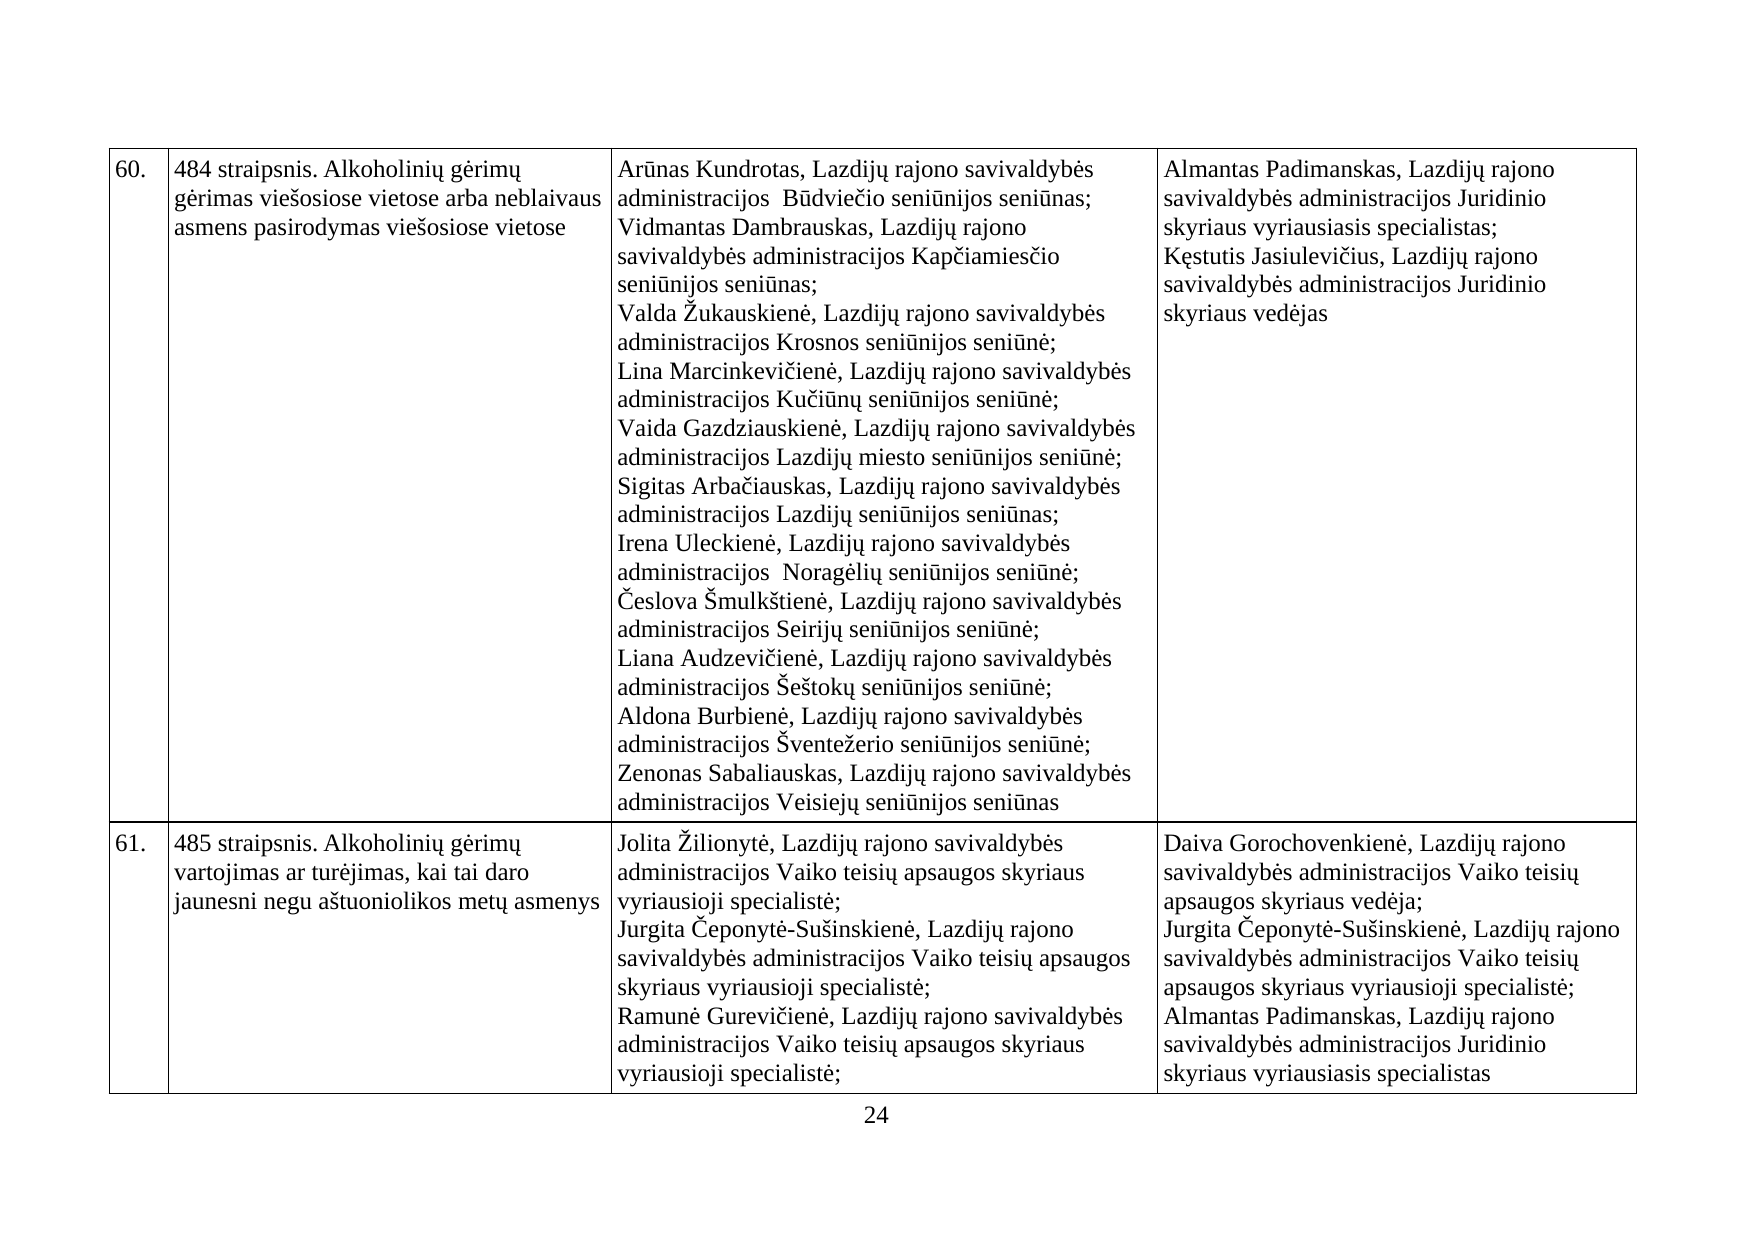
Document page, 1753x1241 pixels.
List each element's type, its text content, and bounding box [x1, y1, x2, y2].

table_cell Daiva Gorochovenkienė, Lazdijų rajono savivaldybės administracijos Vaiko teisių apsaugos skyriaus vedėja; Jurgita Čeponytė-Sušinskienė, Lazdijų rajono savivaldybės administracijos Vaiko teisių apsaugos skyriaus vyriausioji specialistė; Almantas Padimanskas, Lazdijų rajono savivaldybės administracijos Juridinio skyriaus vyriausiasis specialistas [1158, 823, 1636, 1093]
table_cell 61. [110, 823, 168, 1093]
table_cell Arūnas Kundrotas, Lazdijų rajono savivaldybės administracijos Būdviečio seniūnijos seniūnas; Vidmantas Dambrauskas, Lazdijų rajono savivaldybės administracijos Kapčiamiesčio seniūnijos seniūnas; Valda Žukauskienė, Lazdijų rajono savivaldybės administracijos Krosnos seniūnijos seniūnė; Lina Marcinkevičienė, Lazdijų rajono savivaldybės administracijos Kučiūnų seniūnijos seniūnė; Vaida Gazdziauskienė, Lazdijų rajono savivaldybės administracijos Lazdijų miesto seniūnijos seniūnė; Sigitas Arbačiauskas, Lazdijų rajono savivaldybės administracijos Lazdijų seniūnijos seniūnas; Irena Uleckienė, Lazdijų rajono savivaldybės administracijos Noragėlių seniūnijos seniūnė; Česlova Šmulkštienė, Lazdijų rajono savivaldybės administracijos Seirijų seniūnijos seniūnė; Liana Audzevičienė, Lazdijų rajono savivaldybės administracijos Šeštokų seniūnijos seniūnė; Aldona Burbienė, Lazdijų rajono savivaldybės administracijos Šventežerio seniūnijos seniūnė; Zenonas Sabaliauskas, Lazdijų rajono savivaldybės administracijos Veisiejų seniūnijos seniūnas [612, 149, 1157, 821]
table_cell Jolita Žilionytė, Lazdijų rajono savivaldybės administracijos Vaiko teisių apsaugos skyriaus vyriausioji specialistė; Jurgita Čeponytė-Sušinskienė, Lazdijų rajono savivaldybės administracijos Vaiko teisių apsaugos skyriaus vyriausioji specialistė; Ramunė Gurevičienė, Lazdijų rajono savivaldybės administracijos Vaiko teisių apsaugos skyriaus vyriausioji specialistė; [612, 823, 1157, 1093]
table_cell 60. [110, 149, 168, 821]
table_cell 484 straipsnis. Alkoholinių gėrimų gėrimas viešosiose vietose arba neblaivaus asmens pasirodymas viešosiose vietose [169, 149, 611, 821]
table_cell Almantas Padimanskas, Lazdijų rajono savivaldybės administracijos Juridinio skyriaus vyriausiasis specialistas; Kęstutis Jasiulevičius, Lazdijų rajono savivaldybės administracijos Juridinio skyriaus vedėjas [1158, 149, 1636, 821]
table_cell 485 straipsnis. Alkoholinių gėrimų vartojimas ar turėjimas, kai tai daro jaunesni negu aštuoniolikos metų asmenys [169, 823, 611, 1093]
